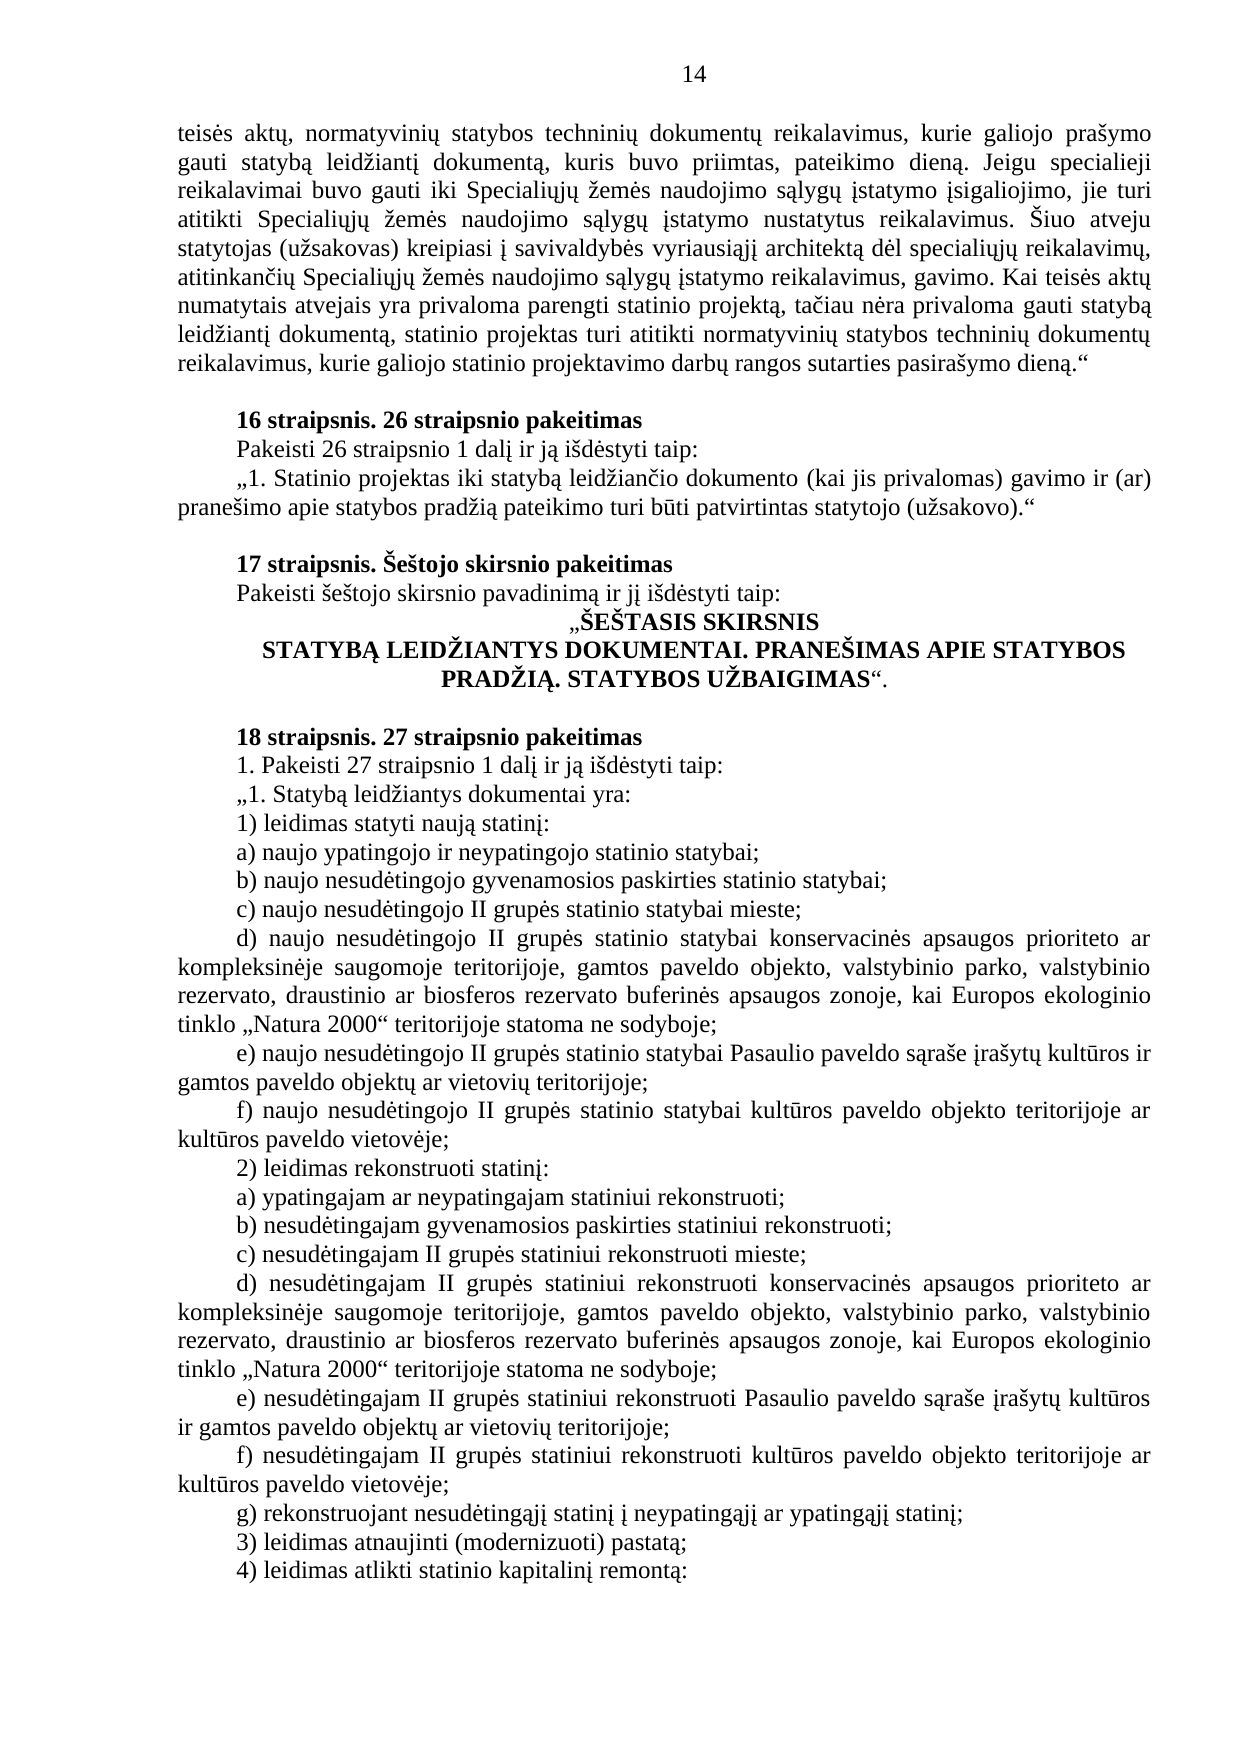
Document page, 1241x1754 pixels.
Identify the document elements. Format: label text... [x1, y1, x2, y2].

text 16 straipsnis. 26 straipsnio pakeitimas [236, 406, 1152, 434]
text e) naujo nesudėtingojo II grupės statinio statybai Pasaulio paveldo sąraše įrašytų kultūros ir gamtos paveldo objektų ar vietovių teritorijoje; [177, 1038, 1152, 1096]
text 4) leidimas atlikti statinio kapitalinį remontą: [177, 1556, 1152, 1584]
text Pakeisti 26 straipsnio 1 dalį ir ją išdėstyti taip: [177, 434, 1152, 463]
text 1) leidimas statyti naują statinį: [177, 808, 1152, 837]
text 3) leidimas atnaujinti (modernizuoti) pastatą; [177, 1527, 1152, 1556]
text „ŠEŠTASIS SKIRSNIS [177, 607, 1152, 636]
text c) nesudėtingajam II grupės statiniui rekonstruoti mieste; [177, 1239, 1152, 1268]
text „1. Statybą leidžiantys dokumentai yra: [177, 779, 1152, 808]
text c) naujo nesudėtingojo II grupės statinio statybai mieste; [177, 894, 1152, 923]
text b) nesudėtingajam gyvenamosios paskirties statiniui rekonstruoti; [177, 1211, 1152, 1239]
text „1. Statinio projektas iki statybą leidžiančio dokumento (kai jis privalomas) gavimo ir (ar) pranešimo apie statybos pradžią pateikimo turi būti patvirtintas statytojo (užsakovo).“ [177, 463, 1152, 521]
text g) rekonstruojant nesudėtingąjį statinį į neypatingąjį ar ypatingąjį statinį; [177, 1498, 1152, 1527]
text 17 straipsnis. Šeštojo skirsnio pakeitimas [236, 549, 1152, 578]
text 18 straipsnis. 27 straipsnio pakeitimas [236, 722, 1152, 751]
text a) naujo ypatingojo ir neypatingojo statinio statybai; [177, 837, 1152, 866]
text Pakeisti šeštojo skirsnio pavadinimą ir jį išdėstyti taip: [177, 578, 1152, 607]
text STATYBĄ LEIDŽIANTYS DOKUMENTAI. PRANEŠIMAS APIE STATYBOS PRADŽIĄ. STATYBOS UŽBAIGIMAS“. [177, 636, 1152, 693]
text d) nesudėtingajam II grupės statiniui rekonstruoti konservacinės apsaugos prioriteto ar kompleksinėje saugomoje teritorijoje, gamtos paveldo objekto, valstybinio parko, valstybinio rezervato, draustinio ar biosferos rezervato buferinės apsaugos zonoje, kai Europos ekologinio tinklo „Natura 2000“ teritorijoje statoma ne sodyboje; [177, 1268, 1152, 1383]
text d) naujo nesudėtingojo II grupės statinio statybai konservacinės apsaugos prioriteto ar kompleksinėje saugomoje teritorijoje, gamtos paveldo objekto, valstybinio parko, valstybinio rezervato, draustinio ar biosferos rezervato buferinės apsaugos zonoje, kai Europos ekologinio tinklo „Natura 2000“ teritorijoje statoma ne sodyboje; [177, 923, 1152, 1038]
text f) naujo nesudėtingojo II grupės statinio statybai kultūros paveldo objekto teritorijoje ar kultūros paveldo vietovėje; [177, 1096, 1152, 1153]
text a) ypatingajam ar neypatingajam statiniui rekonstruoti; [177, 1182, 1152, 1211]
text 1. Pakeisti 27 straipsnio 1 dalį ir ją išdėstyti taip: [177, 751, 1152, 779]
text e) nesudėtingajam II grupės statiniui rekonstruoti Pasaulio paveldo sąraše įrašytų kultūros ir gamtos paveldo objektų ar vietovių teritorijoje; [177, 1383, 1152, 1441]
text 2) leidimas rekonstruoti statinį: [177, 1153, 1152, 1182]
text b) naujo nesudėtingojo gyvenamosios paskirties statinio statybai; [177, 866, 1152, 894]
text teisės aktų, normatyvinių statybos techninių dokumentų reikalavimus, kurie galiojo prašymo gauti statybą leidžiantį dokumentą, kuris buvo priimtas, pateikimo dieną. Jeigu specialieji reikalavimai buvo gauti iki Specialiųjų žemės naudojimo sąlygų įstatymo įsigaliojimo, jie turi atitikti Specialiųjų žemės naudojimo sąlygų įstatymo nustatytus reikalavimus. Šiuo atveju statytojas (užsakovas) kreipiasi į savivaldybės vyriausiąjį architektą dėl specialiųjų reikalavimų, atitinkančių Specialiųjų žemės naudojimo sąlygų įstatymo reikalavimus, gavimo. Kai teisės aktų numatytais atvejais yra privaloma parengti statinio projektą, tačiau nėra privaloma gauti statybą leidžiantį dokumentą, statinio projektas turi atitikti normatyvinių statybos techninių dokumentų reikalavimus, kurie galiojo statinio projektavimo darbų rangos sutarties pasirašymo dieną.“ [177, 118, 1152, 377]
text f) nesudėtingajam II grupės statiniui rekonstruoti kultūros paveldo objekto teritorijoje ar kultūros paveldo vietovėje; [177, 1441, 1152, 1498]
